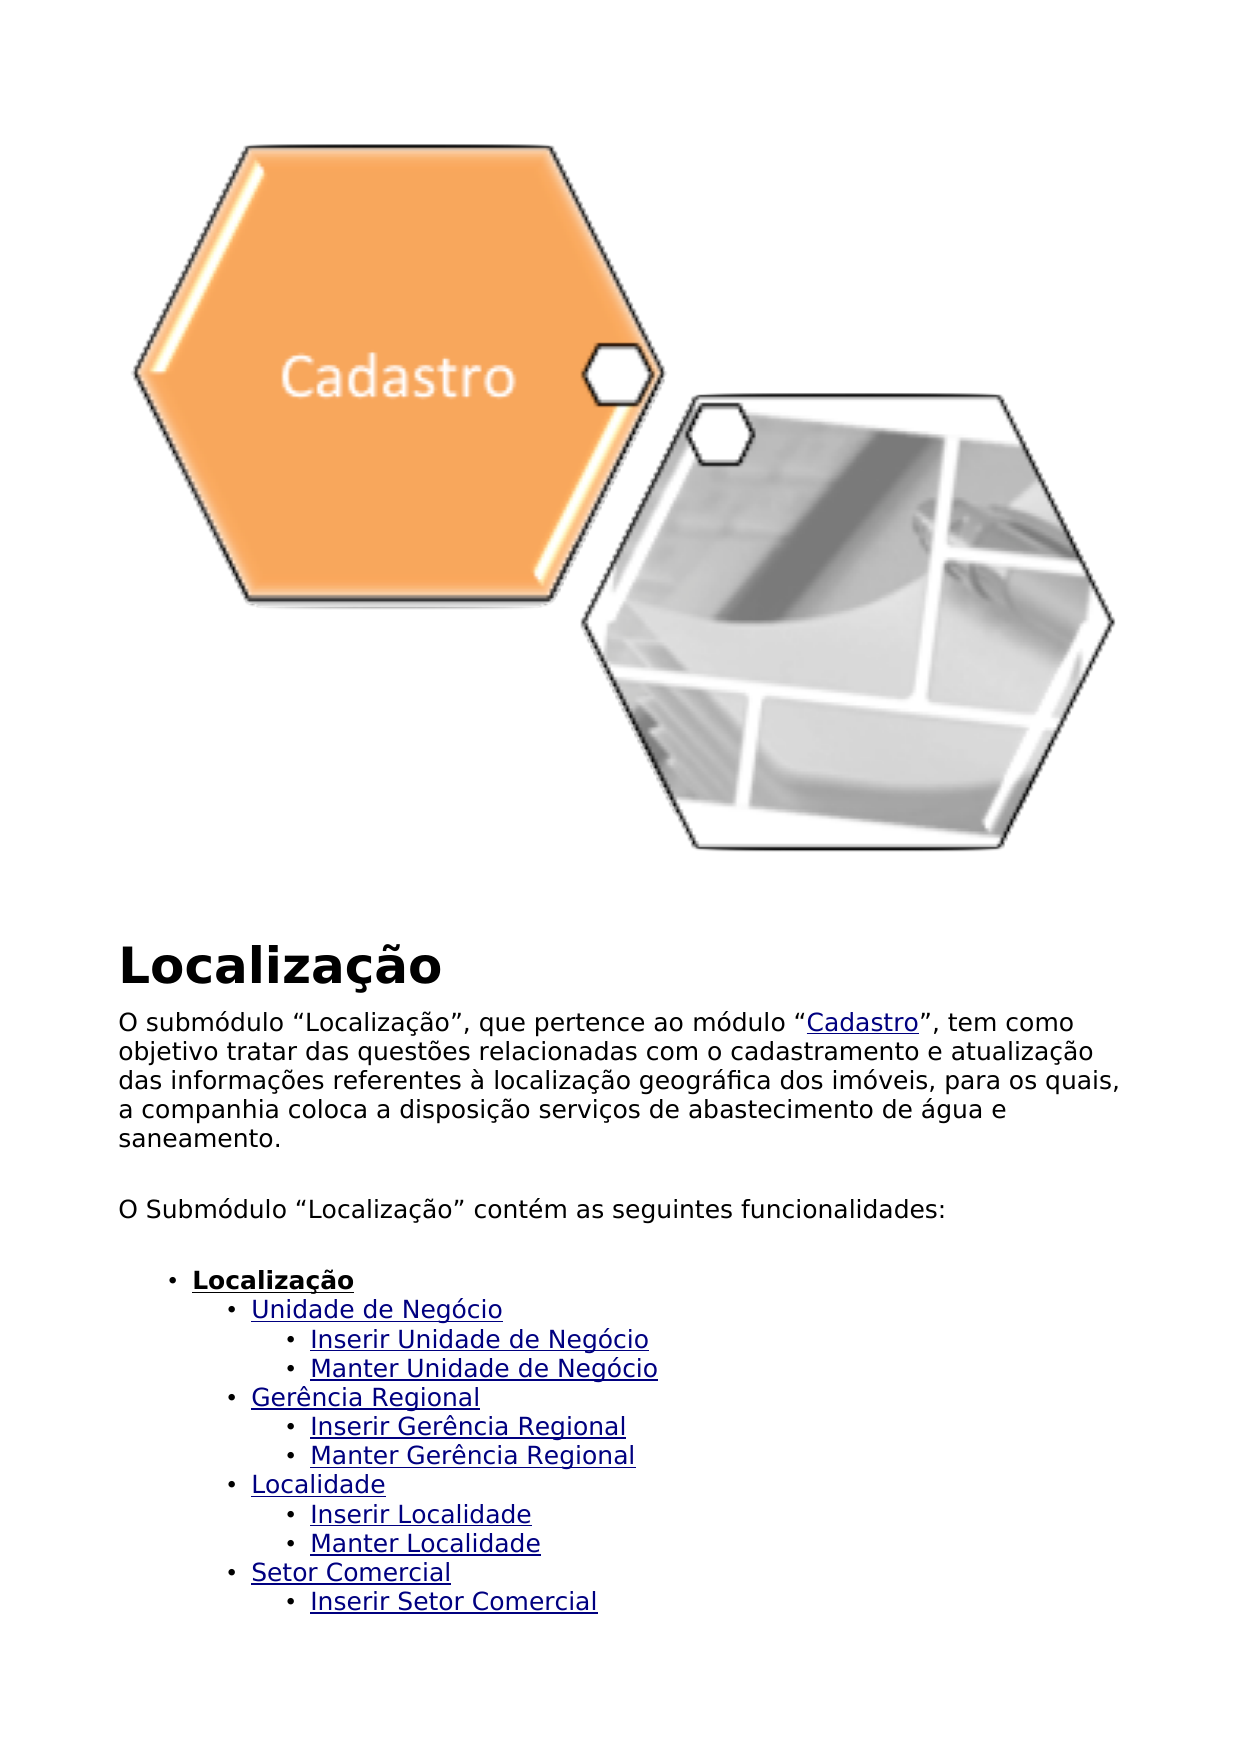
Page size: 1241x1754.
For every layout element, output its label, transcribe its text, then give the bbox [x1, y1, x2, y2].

list Inserir Localidade [295, 1500, 1122, 1529]
list Inserir Gerência Regional [295, 1412, 1122, 1441]
list Localidade [236, 1471, 1122, 1500]
list Inserir Setor Comercial [295, 1587, 1122, 1616]
list Gerência Regional [236, 1383, 1122, 1412]
list Manter Gerência Regional [295, 1441, 1122, 1471]
list Manter Unidade de Negócio [295, 1354, 1122, 1383]
list Unidade de Negócio [236, 1296, 1122, 1325]
text O submódulo “Localização”, que pertence ao módulo “Cadastro”, tem como objetivo tratar das questões relacionadas com o cadastramento e atualização das informações referentes à localização geográfica dos imóveis, para os quais, a companhia coloca a disposição serviços de abastecimento de água e saneamento. [118, 1008, 1122, 1183]
list Inserir Unidade de Negócio [295, 1325, 1122, 1354]
subtitle Localização [118, 937, 1122, 995]
list Manter Localidade [295, 1529, 1122, 1558]
text O Submódulo “Localização” contém as seguintes funcionalidades: [118, 1195, 1122, 1224]
list Setor Comercial [236, 1558, 1122, 1587]
picture [118, 118, 1123, 871]
list Localização [177, 1266, 1122, 1296]
